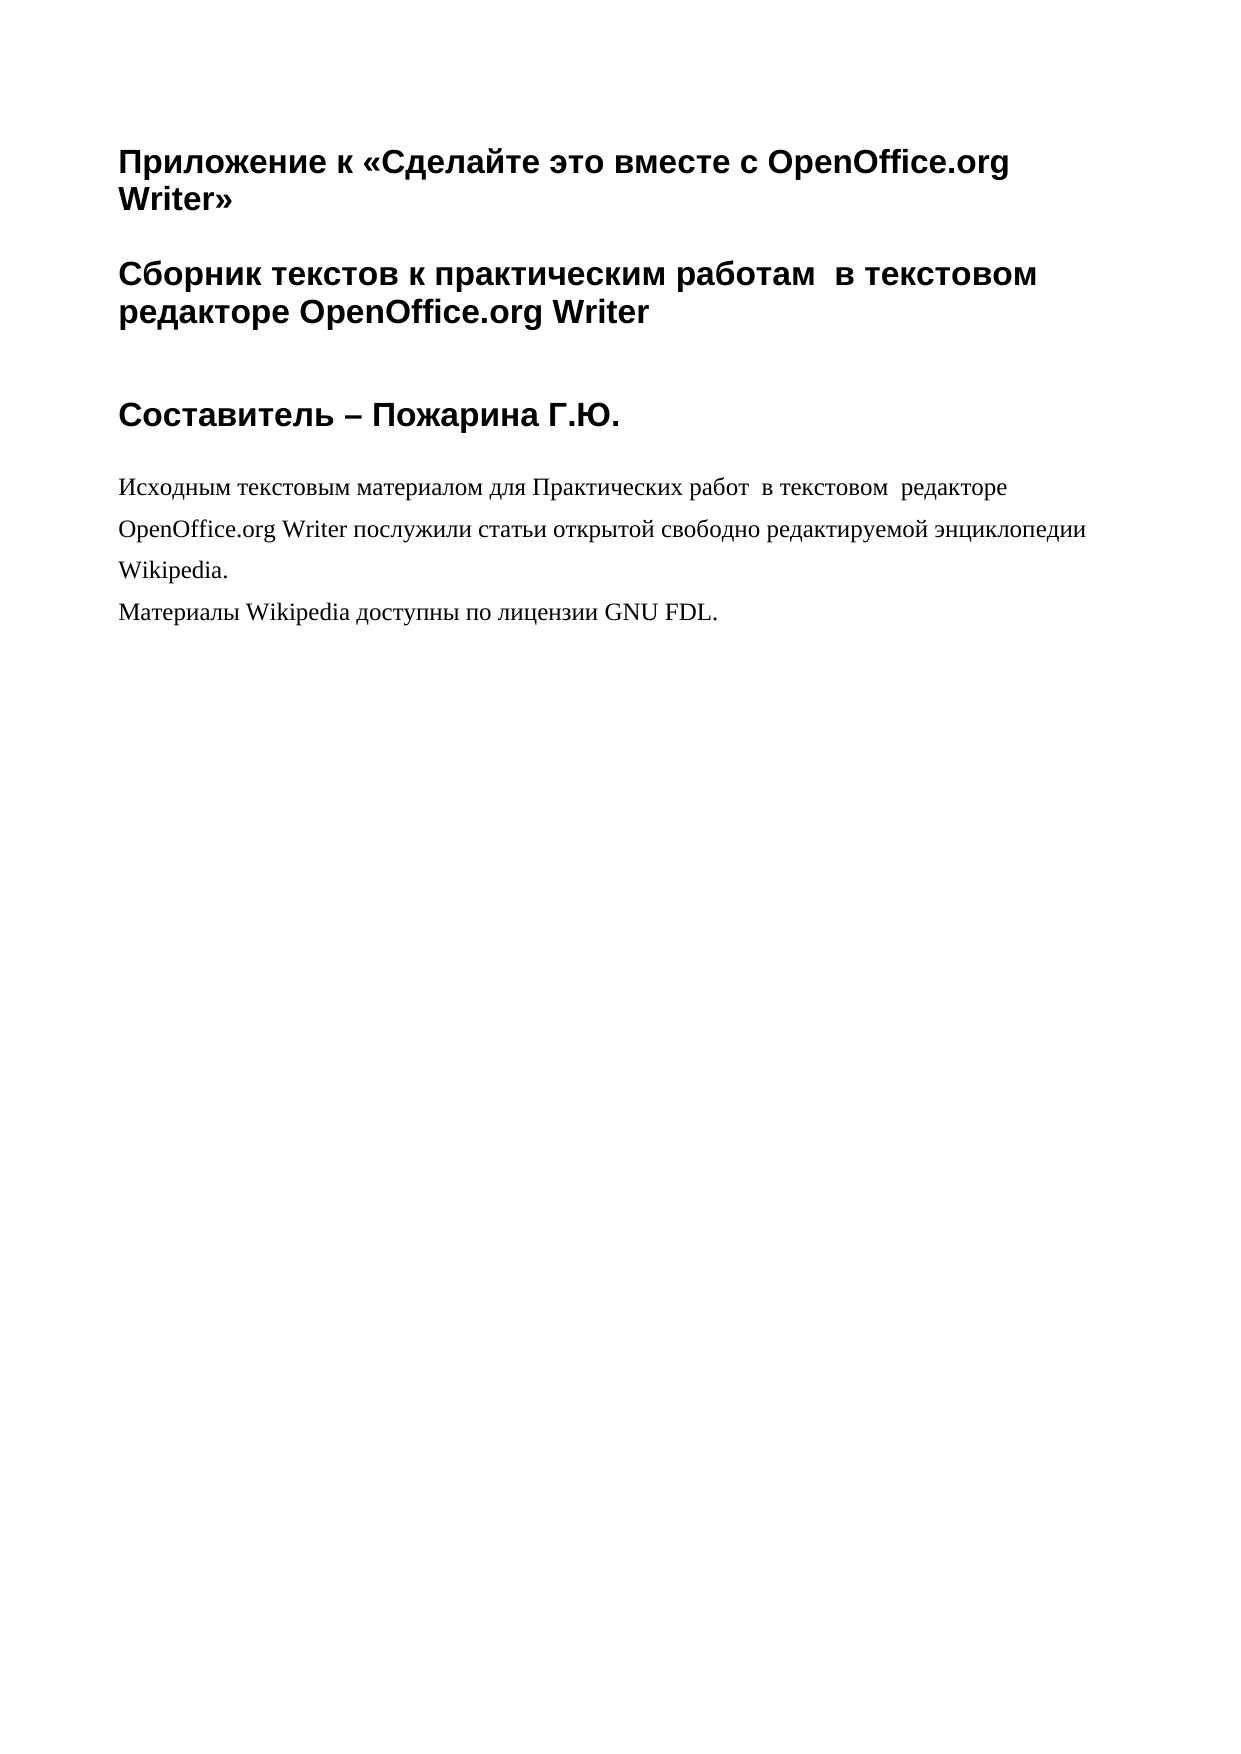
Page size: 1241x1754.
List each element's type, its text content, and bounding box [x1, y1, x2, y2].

text Исходным текстовым материалом для Практических работ в текстовом редакторе OpenOffice.org Writer послужили статьи открытой свободно редактируемой энциклопедии Wikipedia. [118, 473, 1122, 584]
text Материалы Wikipedia доступны по лицензии GNU FDL. [118, 598, 1122, 626]
subtitle Составитель – Пожарина Г.Ю. [118, 396, 1122, 433]
subtitle Приложение к «Сделайте это вместе с OpenOffice.org Writer» [118, 143, 1122, 218]
subtitle Сборник текстов к практическим работам в текстовом редакторе OpenOffice.org Writer [118, 255, 1122, 330]
